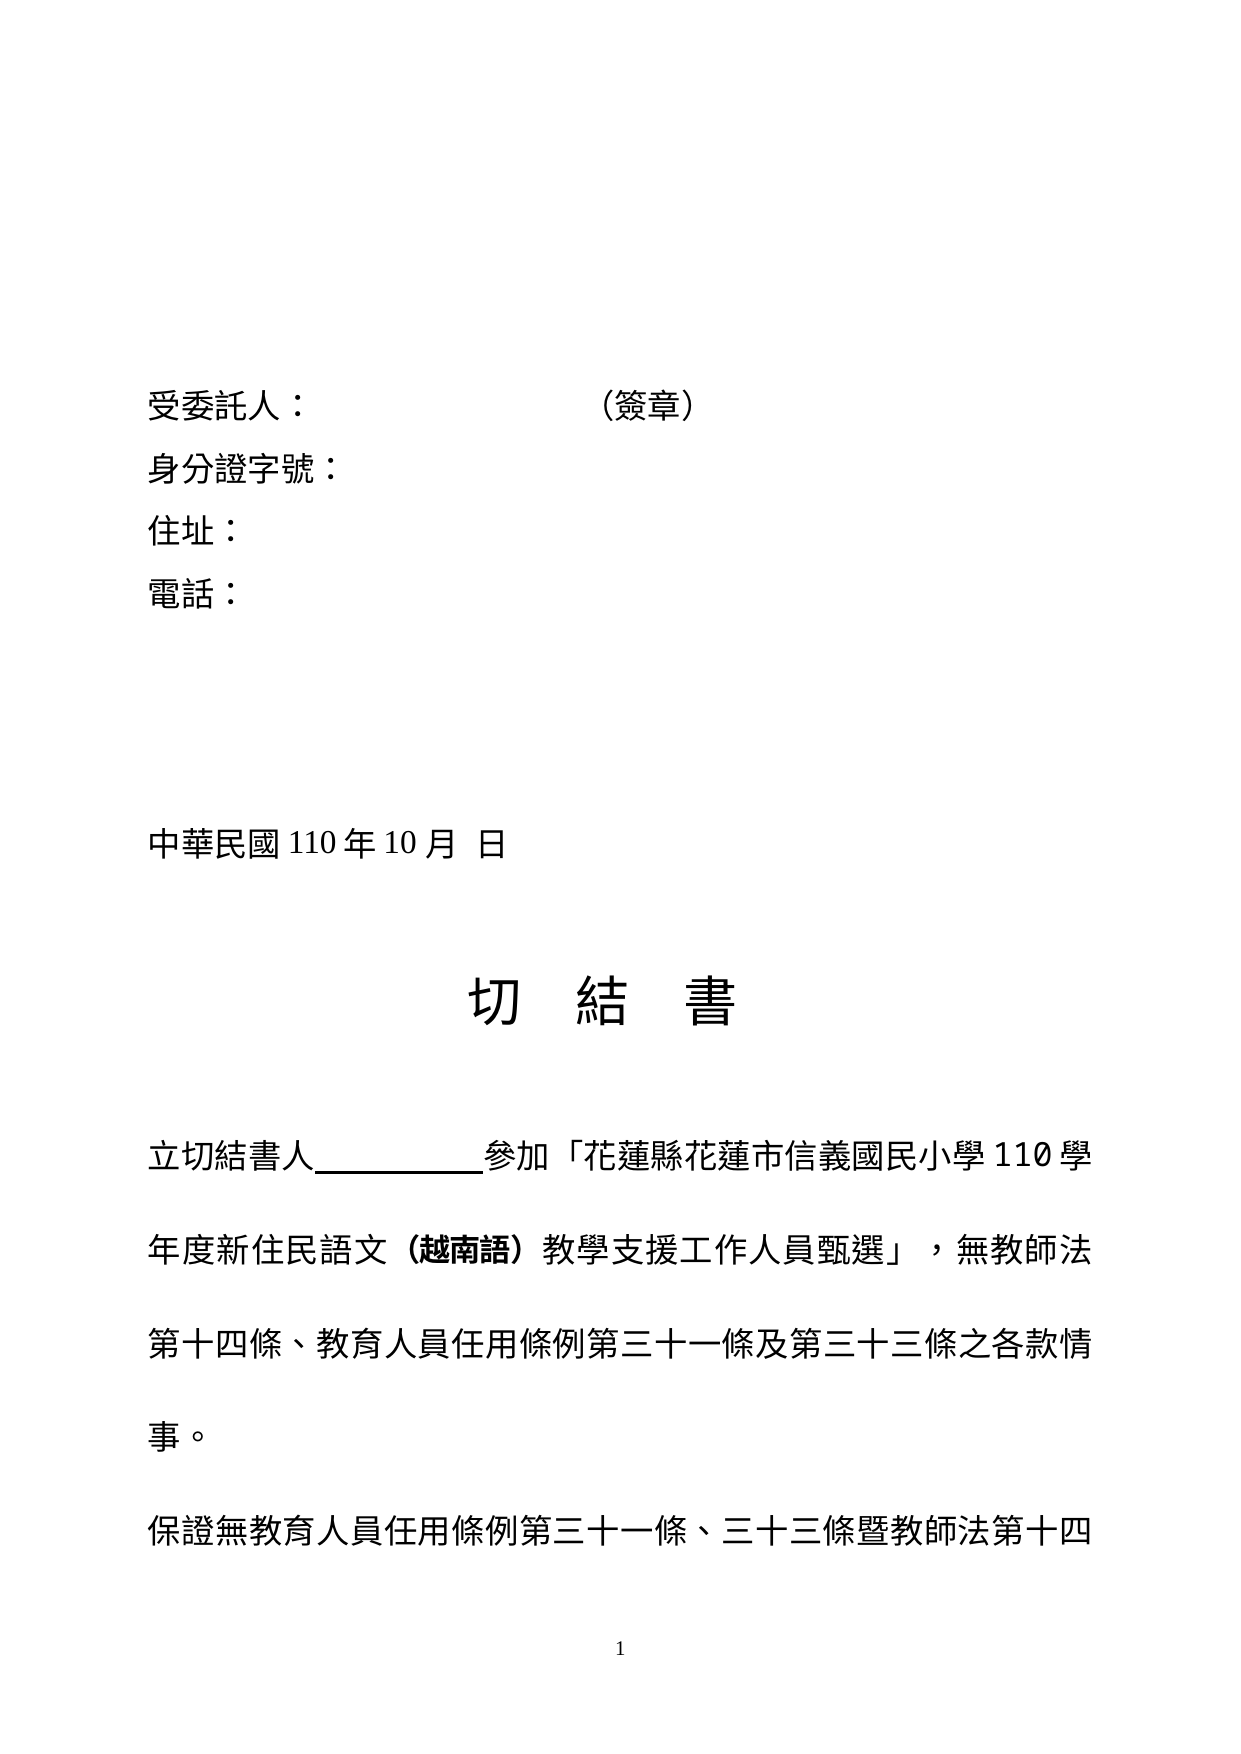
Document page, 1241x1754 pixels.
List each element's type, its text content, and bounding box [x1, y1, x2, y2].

text 保證無教育人員任用條例第三十一條、三十三條暨教師法第十四 [148, 1487, 1092, 1550]
text 受委託人： （簽章） [148, 362, 1092, 425]
text 身分證字號： [148, 425, 1092, 487]
text 中華民國110年10 月 日 [148, 800, 1092, 862]
text 電話： [148, 550, 1092, 612]
text 立切結書人 參加「花蓮縣花蓮市信義國民小學110學年度新住民語文（越南語）教學支援工作人員甄選」，無教師法第十四條、教育人員任用條例第三十一條及第三十三條之各款情事。 [148, 1112, 1092, 1456]
text 切 結 書 [148, 925, 1084, 1050]
text 住址： [148, 487, 1092, 550]
